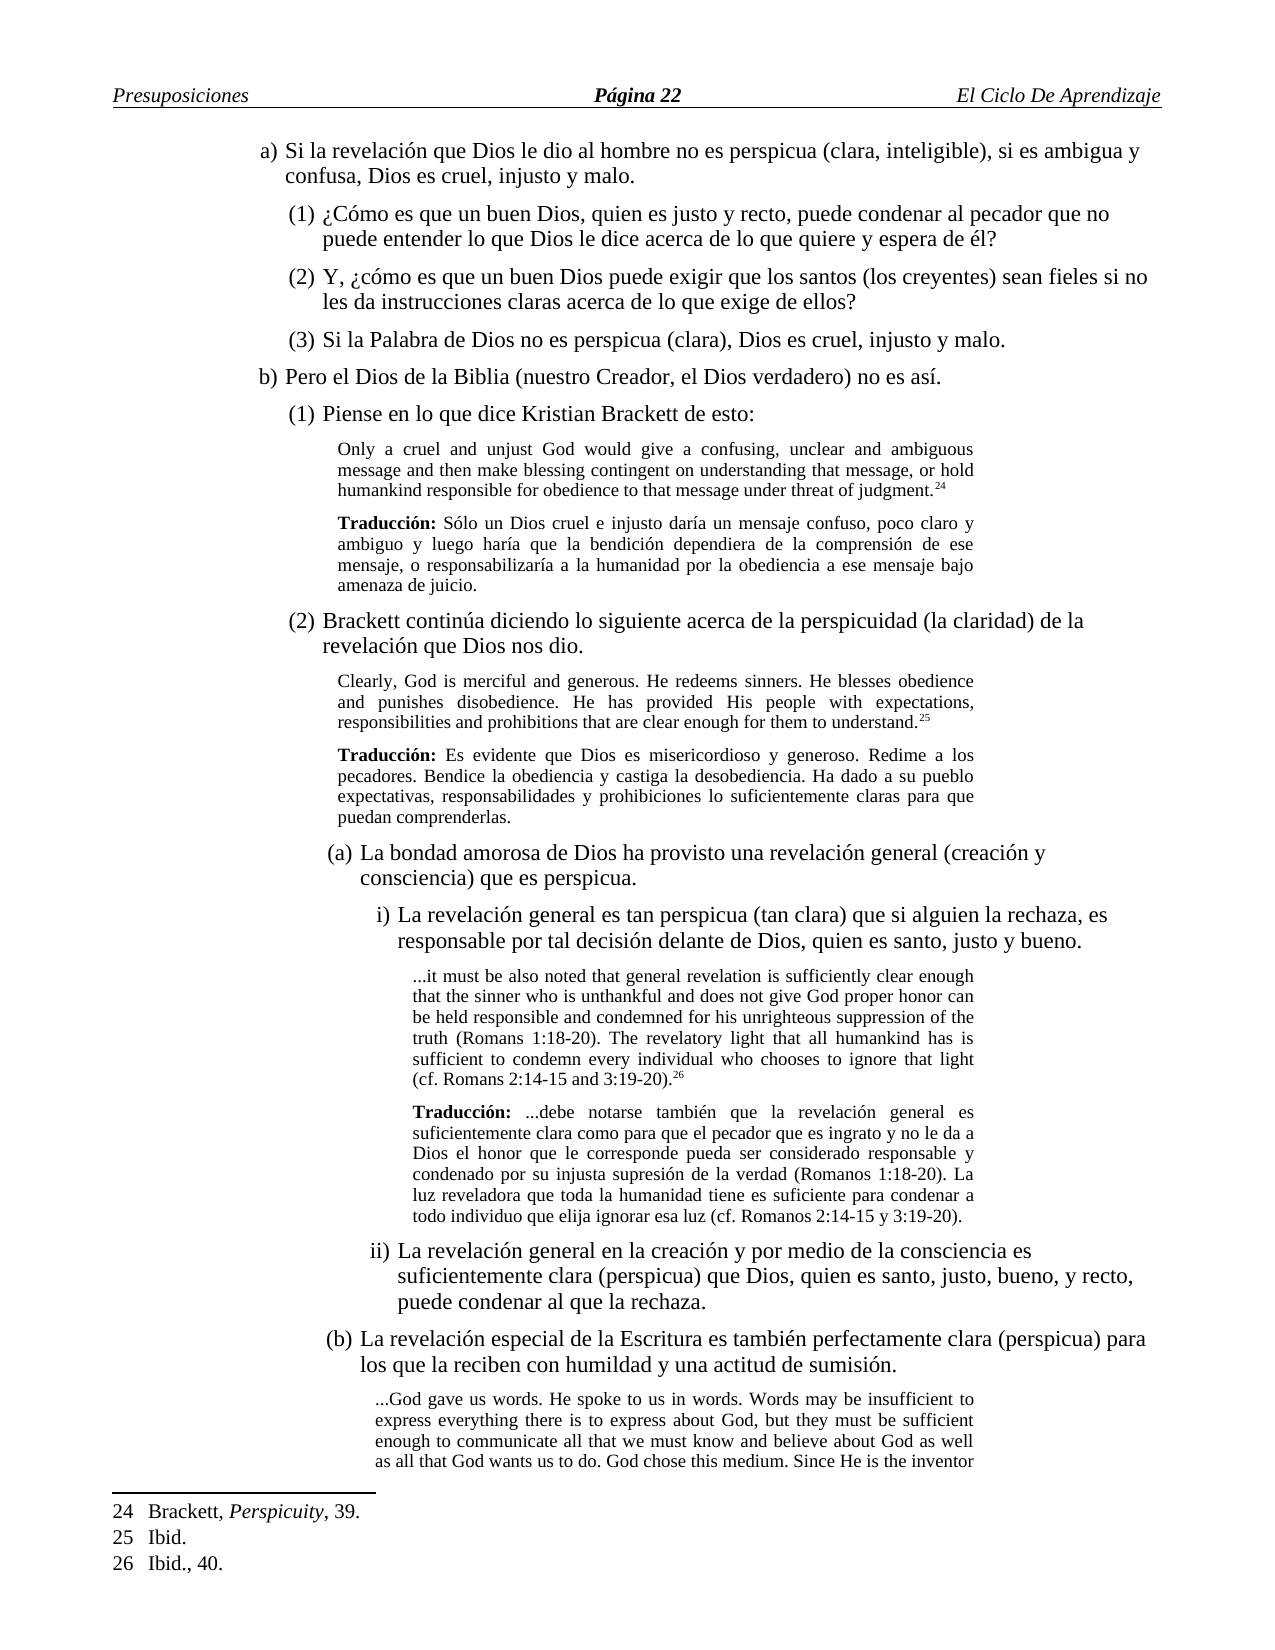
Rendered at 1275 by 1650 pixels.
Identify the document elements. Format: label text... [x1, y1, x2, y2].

text Only a cruel and unjust God would give a confusing, unclear and ambiguous message and then make blessing contingent on understanding that message, or hold humankind responsible for obedience to that message under threat of judgment. [337, 439, 975, 501]
list Piense en lo que dice Kristian Brackett de esto: [262, 401, 1162, 427]
list La revelación especial de la Escritura es también perfectamente clara (perspicua) para los que la reciben con humildad y una actitud de sumisión. [300, 1326, 1162, 1377]
text Ibid., 40. [112, 1552, 1162, 1575]
list La bondad amorosa de Dios ha provisto una revelación general (creación y consciencia) que es perspicua. [300, 840, 1162, 891]
text Traducción: ...debe notarse también que la revelación general es suficientemente clara como para que el pecador que es ingrato y no le da a Dios el honor que le corresponde pueda ser considerado responsable y condenado por su injusta supresión de la verdad (Romanos 1:18-20). La luz reveladora que toda la humanidad tiene es suficiente para condenar a todo individuo que elija ignorar esa luz (cf. Romanos 2:14-15 y 3:19-20). [412, 1102, 975, 1226]
list Pero el Dios de la Biblia (nuestro Creador, el Dios verdadero) no es así. [225, 364, 1162, 389]
list La revelación general en la creación y por medio de la consciencia es suficientemente clara (perspicua) que Dios, quien es santo, justo, bueno, y recto, puede condenar al que la rechaza. [337, 1238, 1162, 1314]
text Ibid. [112, 1526, 1162, 1549]
list ¿Cómo es que un buen Dios, quien es justo y recto, puede condenar al pecador que no puede entender lo que Dios le dice acerca de lo que quiere y espera de él? [262, 201, 1162, 252]
list Y, ¿cómo es que un buen Dios puede exigir que los santos (los creyentes) sean fieles si no les da instrucciones claras acerca de lo que exige de ellos? [262, 264, 1162, 314]
list Si la Palabra de Dios no es perspicua (clara), Dios es cruel, injusto y malo. [262, 327, 1162, 352]
list Brackett continúa diciendo lo siguiente acerca de la perspicuidad (la claridad) de la revelación que Dios nos dio. [262, 608, 1162, 659]
text Brackett, Perspicuity, 39. [112, 1499, 1162, 1523]
text Clearly, God is merciful and generous. He redeems sinners. He blesses obedience and punishes disobedience. He has provided His people with expectations, responsibilities and prohibitions that are clear enough for them to understand. [337, 671, 975, 733]
list La revelación general es tan perspicua (tan clara) que si alguien la rechaza, es responsable por tal decisión delante de Dios, quien es santo, justo y bueno. [337, 902, 1162, 953]
text ...God gave us words. He spoke to us in words. Words may be insufficient to express everything there is to express about God, but they must be sufficient enough to communicate all that we must know and believe about God as well as all that God wants us to do. God chose this medium. Since He is the inventor [375, 1389, 975, 1472]
text Traducción: Es evidente que Dios es misericordioso y generoso. Redime a los pecadores. Bendice la obediencia y castiga la desobediencia. Ha dado a su pueblo expectativas, responsabilidades y prohibiciones lo suficientemente claras para que puedan comprenderlas. [337, 745, 975, 828]
text Traducción: Sólo un Dios cruel e injusto daría un mensaje confuso, poco claro y ambiguo y luego haría que la bendición dependiera de la comprensión de ese mensaje, o responsabilizaría a la humanidad por la obediencia a ese mensaje bajo amenaza de juicio. [337, 513, 975, 596]
text ...it must be also noted that general revelation is sufficiently clear enough that the sinner who is unthankful and does not give God proper honor can be held responsible and condemned for his unrighteous suppression of the truth (Romans 1:18-20). The revelatory light that all humankind has is sufficient to condemn every individual who chooses to ignore that light (cf. Romans 2:14-15 and 3:19-20). [412, 965, 975, 1090]
list Si la revelación que Dios le dio al hombre no es perspicua (clara, inteligible), si es ambigua y confusa, Dios es cruel, injusto y malo. [225, 138, 1162, 189]
